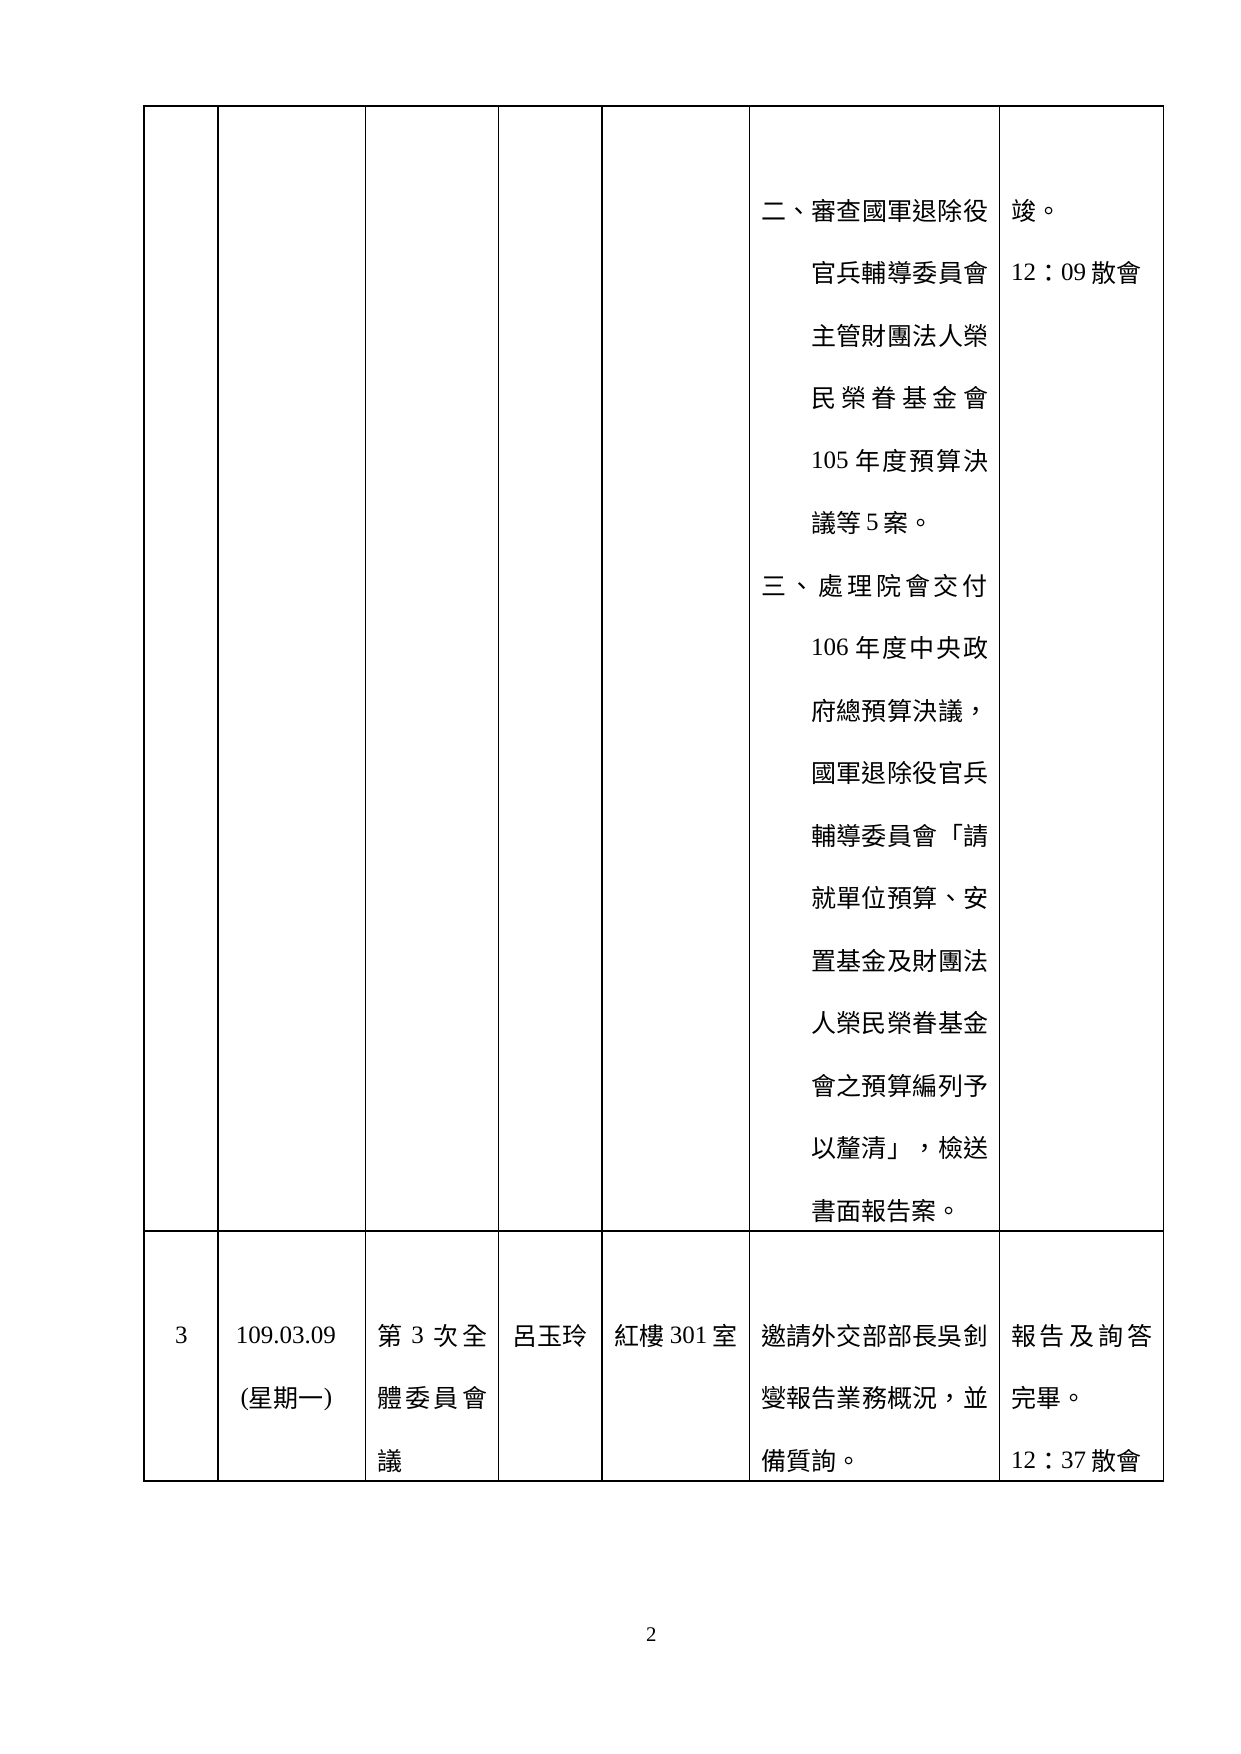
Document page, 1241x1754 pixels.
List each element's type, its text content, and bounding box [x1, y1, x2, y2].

table_cell [145, 107, 217, 1230]
table_cell 報告及詢答完畢。 12：37散會 [1000, 1232, 1163, 1480]
table_cell [499, 107, 601, 1230]
table_cell [366, 107, 498, 1230]
table_cell 竣。 12：09散會 [1000, 107, 1163, 1230]
table_cell 邀請外交部部長吳釗燮報告業務概況，並備質詢。 [750, 1232, 999, 1480]
table_cell 109.03.09 (星期一) [219, 1232, 365, 1480]
table_cell 呂玉玲 [499, 1232, 601, 1480]
table_cell 第3次全體委員會議 [366, 1232, 498, 1480]
table_cell 3 [145, 1232, 217, 1480]
table_cell [219, 107, 365, 1230]
table_cell 二、審查國軍退除役官兵輔導委員會主管財團法人榮民榮眷基金會105年度預算決議等5案。 三、處理院會交付106年度中央政府總預算決議，國軍退除役官兵輔導委員會「請就單位預算、安置基金及財團法人榮民榮眷基金會之預算編列予以釐清」，檢送書面報告案。 [750, 107, 999, 1230]
table_cell 紅樓301室 [603, 1232, 749, 1480]
table_cell [603, 107, 749, 1230]
